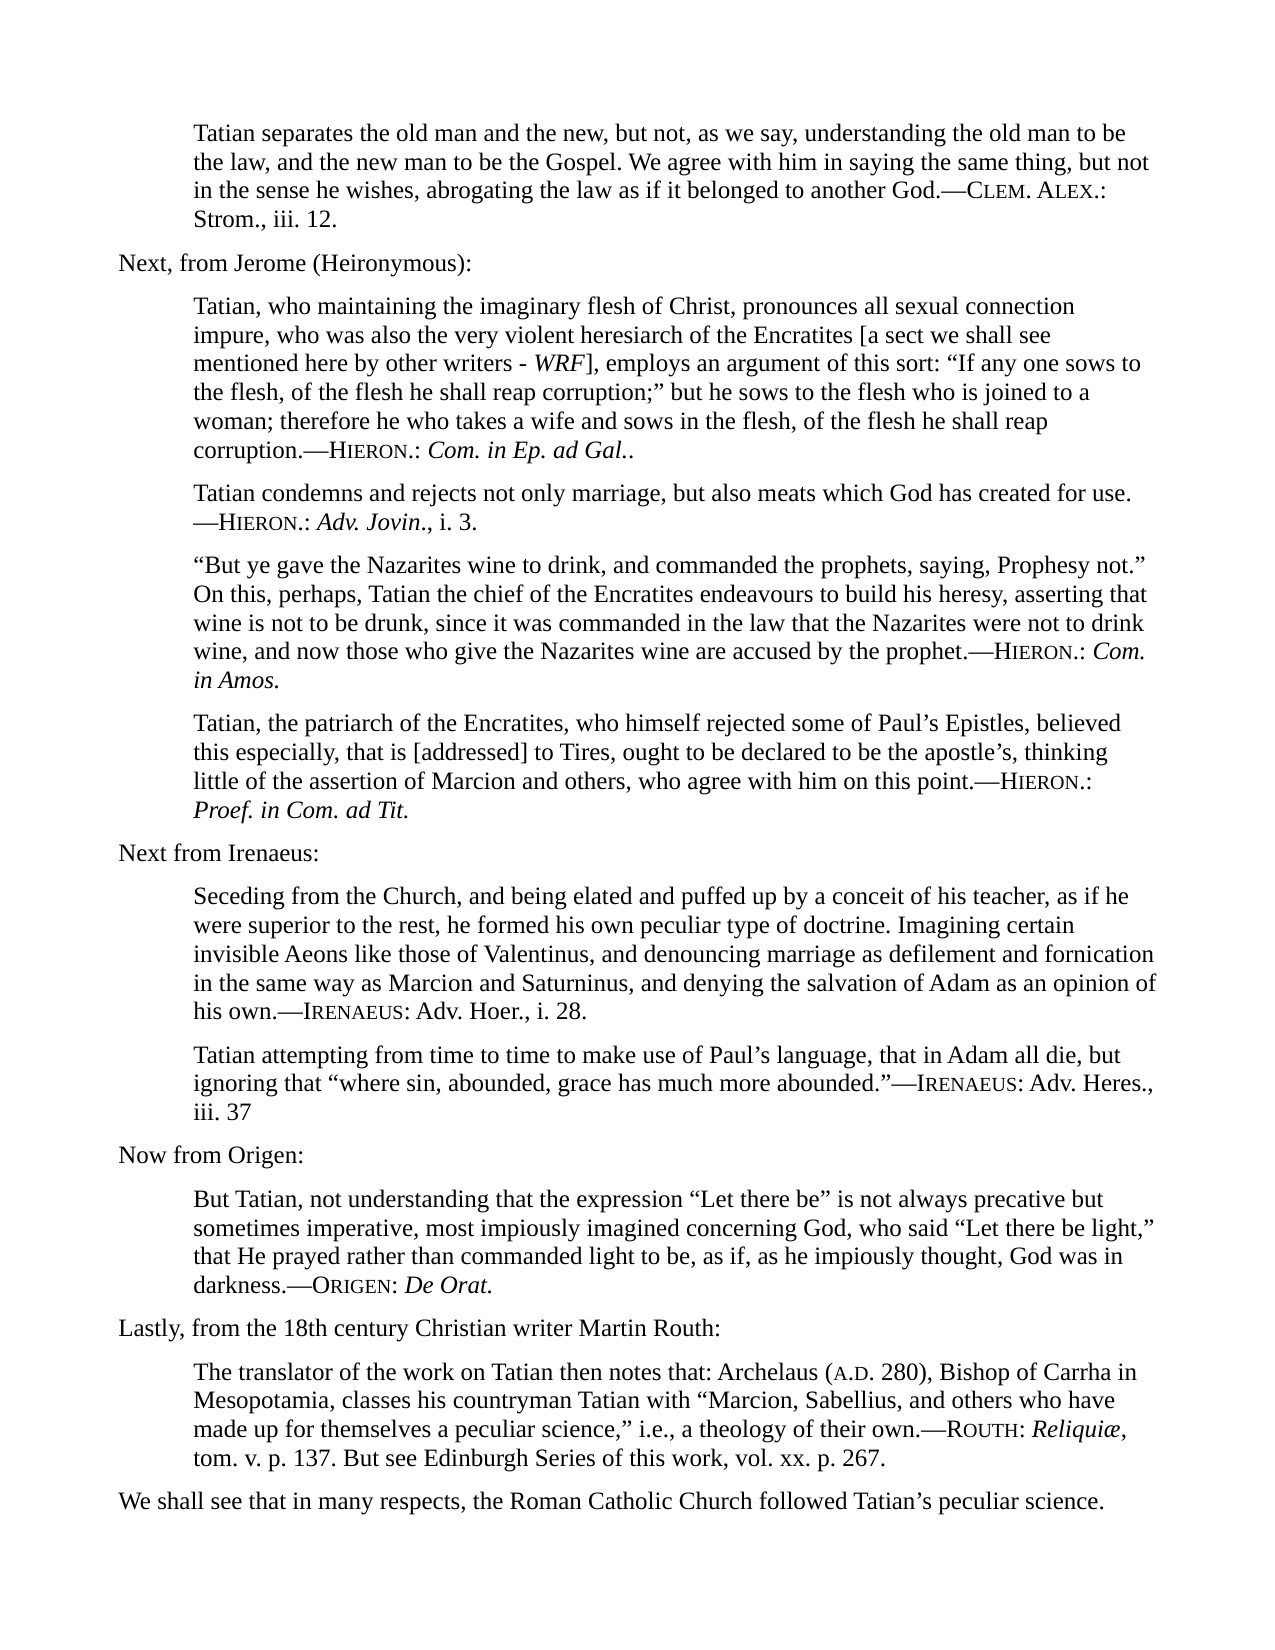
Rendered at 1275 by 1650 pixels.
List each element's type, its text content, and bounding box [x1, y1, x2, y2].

text Tatian attempting from time to time to make use of Paul’s language, that in Adam all die, but ignoring that “where sin, abounded, grace has much more abounded.”—Irenaeus: Adv. Heres., iii. 37 [193, 1040, 1157, 1126]
text Tatian separates the old man and the new, but not, as we say, understanding the old man to be the law, and the new man to be the Gospel. We agree with him in saying the same thing, but not in the sense he wishes, abrogating the law as if it belonged to another God.—Clem. Alex.: Strom., iii. 12. [193, 118, 1157, 233]
text “But ye gave the Nazarites wine to drink, and commanded the prophets, saying, Prophesy not.” On this, perhaps, Tatian the chief of the Encratites endeavours to build his heresy, asserting that wine is not to be drunk, since it was commanded in the law that the Nazarites were not to drink wine, and now those who give the Nazarites wine are accused by the prophet.—Hieron.: Com. in Amos. [193, 550, 1157, 694]
text Next from Irenaeus: [118, 838, 1157, 867]
text Next, from Jerome (Heironymous): [118, 248, 1157, 276]
text Tatian, who maintaining the imaginary flesh of Christ, pronounces all sexual connection impure, who was also the very violent heresiarch of the Encratites [a sect we shall see mentioned here by other writers - WRF], employs an argument of this sort: “If any one sows to the flesh, of the flesh he shall reap corruption;” but he sows to the flesh who is joined to a woman; therefore he who takes a wife and sows in the flesh, of the flesh he shall reap corruption.—Hieron.: Com. in Ep. ad Gal.. [193, 291, 1157, 463]
text Lastly, from the 18th century Christian writer Martin Routh: [118, 1313, 1157, 1342]
text We shall see that in many respects, the Roman Catholic Church followed Tatian’s peculiar science. [118, 1486, 1157, 1515]
text But Tatian, not understanding that the expression “Let there be” is not always precative but sometimes imperative, most impiously imagined concerning God, who said “Let there be light,” that He prayed rather than commanded light to be, as if, as he impiously thought, God was in darkness.—Origen: De Orat. [193, 1184, 1157, 1299]
text Now from Origen: [118, 1141, 1157, 1169]
text Seceding from the Church, and being elated and puffed up by a conceit of his teacher,﻿ as if he were superior to the rest, he formed his own peculiar type of doctrine. Imagining certain invisible Aeons like those of Valentinus, and denouncing marriage as defilement and fornication in the same way as Marcion and Saturninus, and denying the salvation of Adam as an opinion of his own.—Irenaeus: Adv. Hoer., i. 28. [193, 881, 1157, 1025]
text The translator of the work on Tatian then notes that: Archelaus (a.d. 280), Bishop of Carrha in Mesopotamia, classes his countryman Tatian with “Marcion, Sabellius, and others who have made up for themselves a peculiar science,” i.e., a theology of their own.—Routh: Reliquiæ, tom. v. p. 137. But see Edinburgh Series of this work, vol. xx. p. 267. [193, 1357, 1157, 1472]
text Tatian, the patriarch of the Encratites, who himself rejected some of Paul’s Epistles, believed this especially, that is [addressed] to Tires, ought to be declared to be the apostle’s, thinking little of the assertion of Marcion and others, who agree with him on this point.—Hieron.: Proef. in Com. ad Tit. [193, 708, 1157, 823]
text Tatian condemns and rejects not only marriage, but also meats which God has created for use.—Hieron.: Adv. Jovin., i. 3. [193, 478, 1157, 536]
